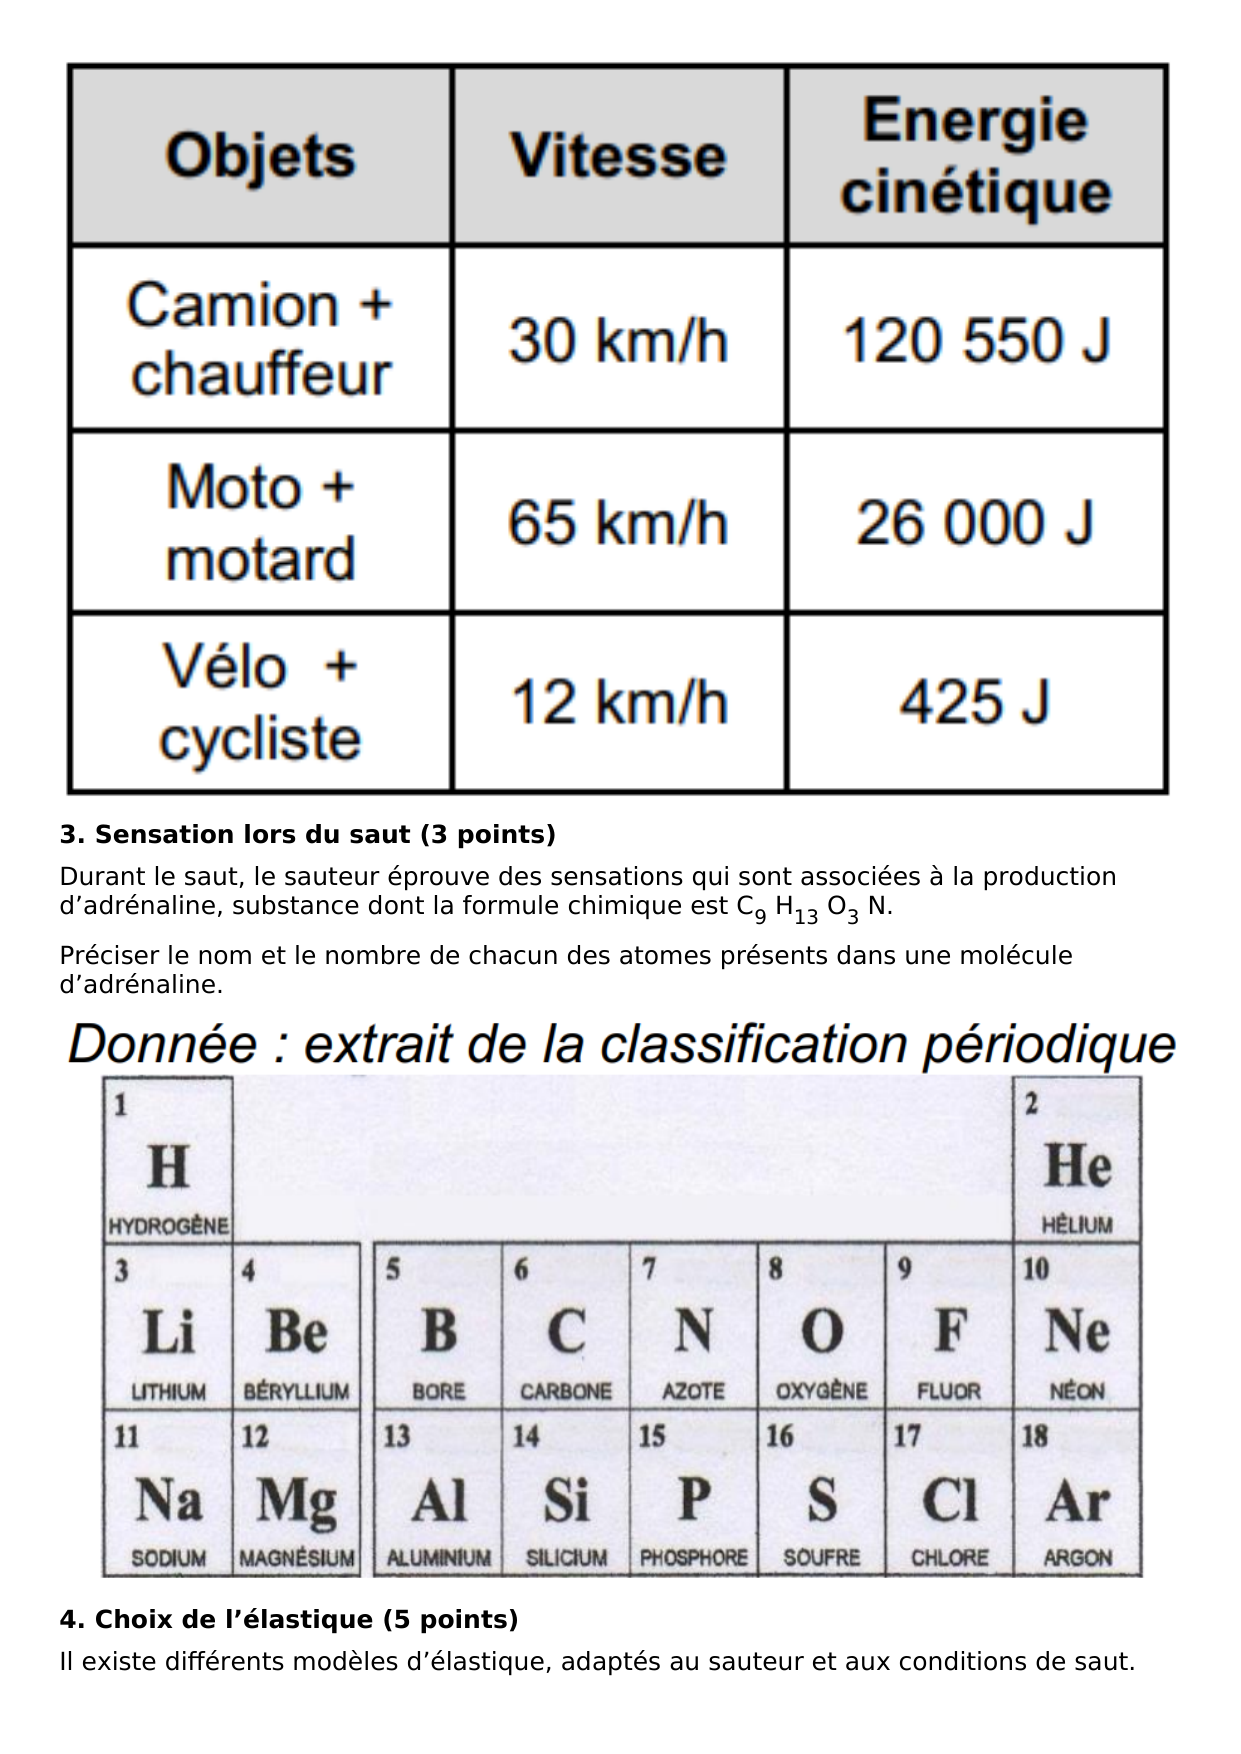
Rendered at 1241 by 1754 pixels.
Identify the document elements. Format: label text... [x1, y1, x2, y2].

text 3. Sensation lors du saut (3 points) [59, 821, 1181, 850]
picture [59, 1012, 1182, 1593]
text 4. Choix de l’élastique (5 points) [59, 1605, 1181, 1634]
text Durant le saut, le sauteur éprouve des sensations qui sont associées à la production d’adrénaline, substance dont la formule chimique est C9 H13 O3 N. [59, 862, 1181, 929]
picture [59, 59, 1182, 808]
text Préciser le nom et le nombre de chacun des atomes présents dans une molécule d’adrénaline. [59, 941, 1181, 1000]
text Il existe différents modèles d’élastique, adaptés au sauteur et aux conditions de saut. [59, 1647, 1181, 1676]
